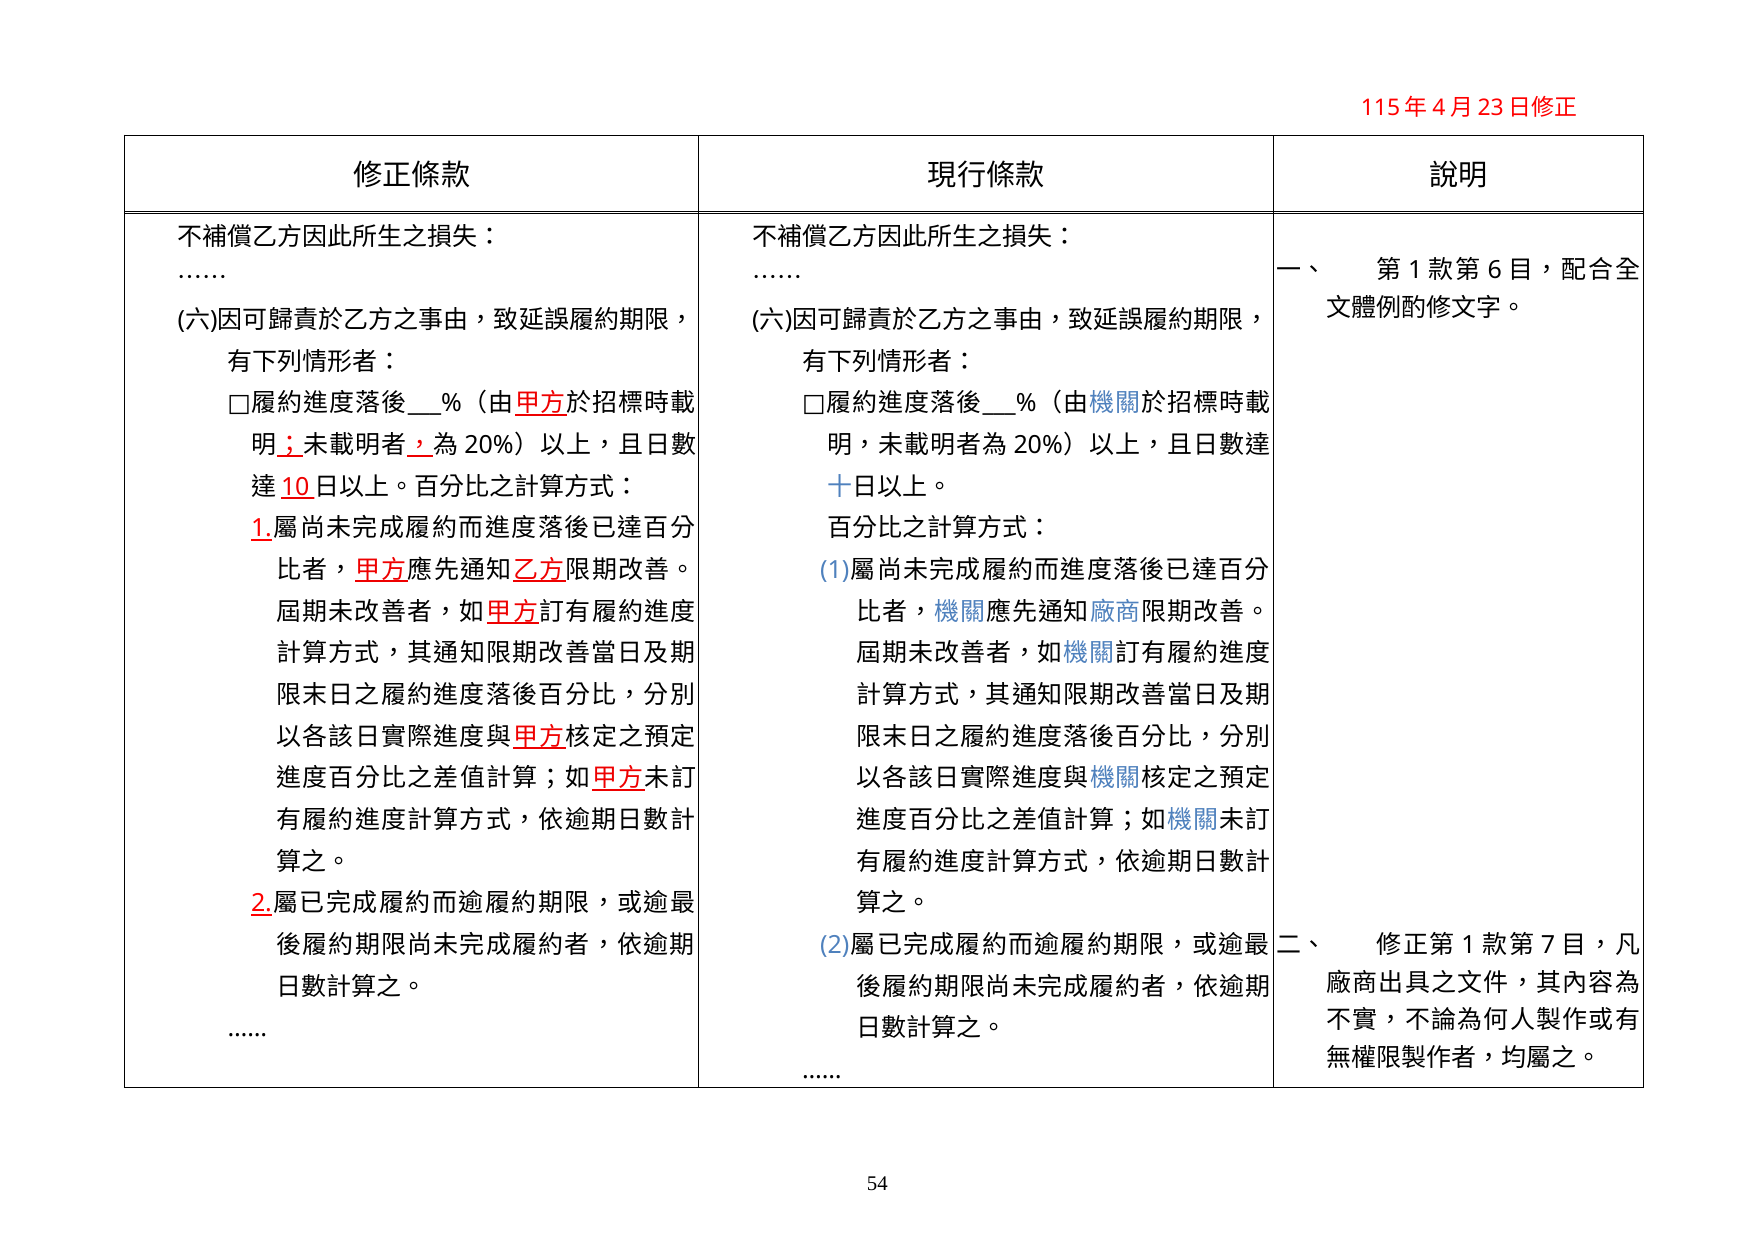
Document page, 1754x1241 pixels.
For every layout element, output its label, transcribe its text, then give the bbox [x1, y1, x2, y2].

table_cell 第1款第6目，配合全文體例酌修文字。 修正第1款第7目，凡廠商出具之文件，其內容為不實，不論為何人製作或有無權限製作者，均屬之。 參照「勞務採購契約範本」第16條第8款，增訂第8款第1目及第2目。 原第10款之內容已訂於第8款，爰予刪除，另參照「工程採購契約範本」第21條第12款，增訂第10款內容。 參照「工程採購契約範本」第21條第9款，增列「行求」態樣，以杜不法行為；另酌修文字，以符體例。 修正第12款，依資通安全管理法施行細則第4條第1項第7款規定，及參照「資訊服務採購契約範本」第16條第17款第3目，增列廠商應返還、移交、刪除或銷毀履行契約而持有之資料之情形。 參照「工程採購契約範本」第21條第11款，增訂第13款。 [1274, 214, 1643, 1087]
table_header 現行條款 [699, 136, 1273, 211]
table_header 說明 [1274, 136, 1643, 211]
table_header 修正條款 [125, 136, 698, 211]
table_cell 不補償乙方因此所生之損失： …… (六)因可歸責於乙方之事由，致延誤履約期限，有下列情形者： □履約進度落後___%（由機關於招標時載明，未載明者為20%）以上，且日數達十日以上。 百分比之計算方式： (1)屬尚未完成履約而進度落後已達百分比者，機關應先通知廠商限期改善。屆期未改善者，如機關訂有履約進度計算方式，其通知限期改善當日及期限末日之履約進度落後百分比，分別以各該日實際進度與機關核定之預定進度百分比之差值計算；如機關未訂有履約進度計算方式，依逾期日數計算之。 (2)屬已完成履約而逾履約期限，或逾最後履約期限尚未完成履約者，依逾期日數計算之。 …… [699, 214, 1273, 1087]
table_cell 不補償乙方因此所生之損失： …… (六)因可歸責於乙方之事由，致延誤履約期限，有下列情形者： □履約進度落後___%（由甲方於招標時載明；未載明者，為20%）以上，且日數達10日以上。百分比之計算方式： 1.屬尚未完成履約而進度落後已達百分比者，甲方應先通知乙方限期改善。屆期未改善者，如甲方訂有履約進度計算方式，其通知限期改善當日及期限末日之履約進度落後百分比，分別以各該日實際進度與甲方核定之預定進度百分比之差值計算；如甲方未訂有履約進度計算方式，依逾期日數計算之。 2.屬已完成履約而逾履約期限，或逾最後履約期限尚未完成履約者，依逾期日數計算之。 …… [125, 214, 698, 1087]
